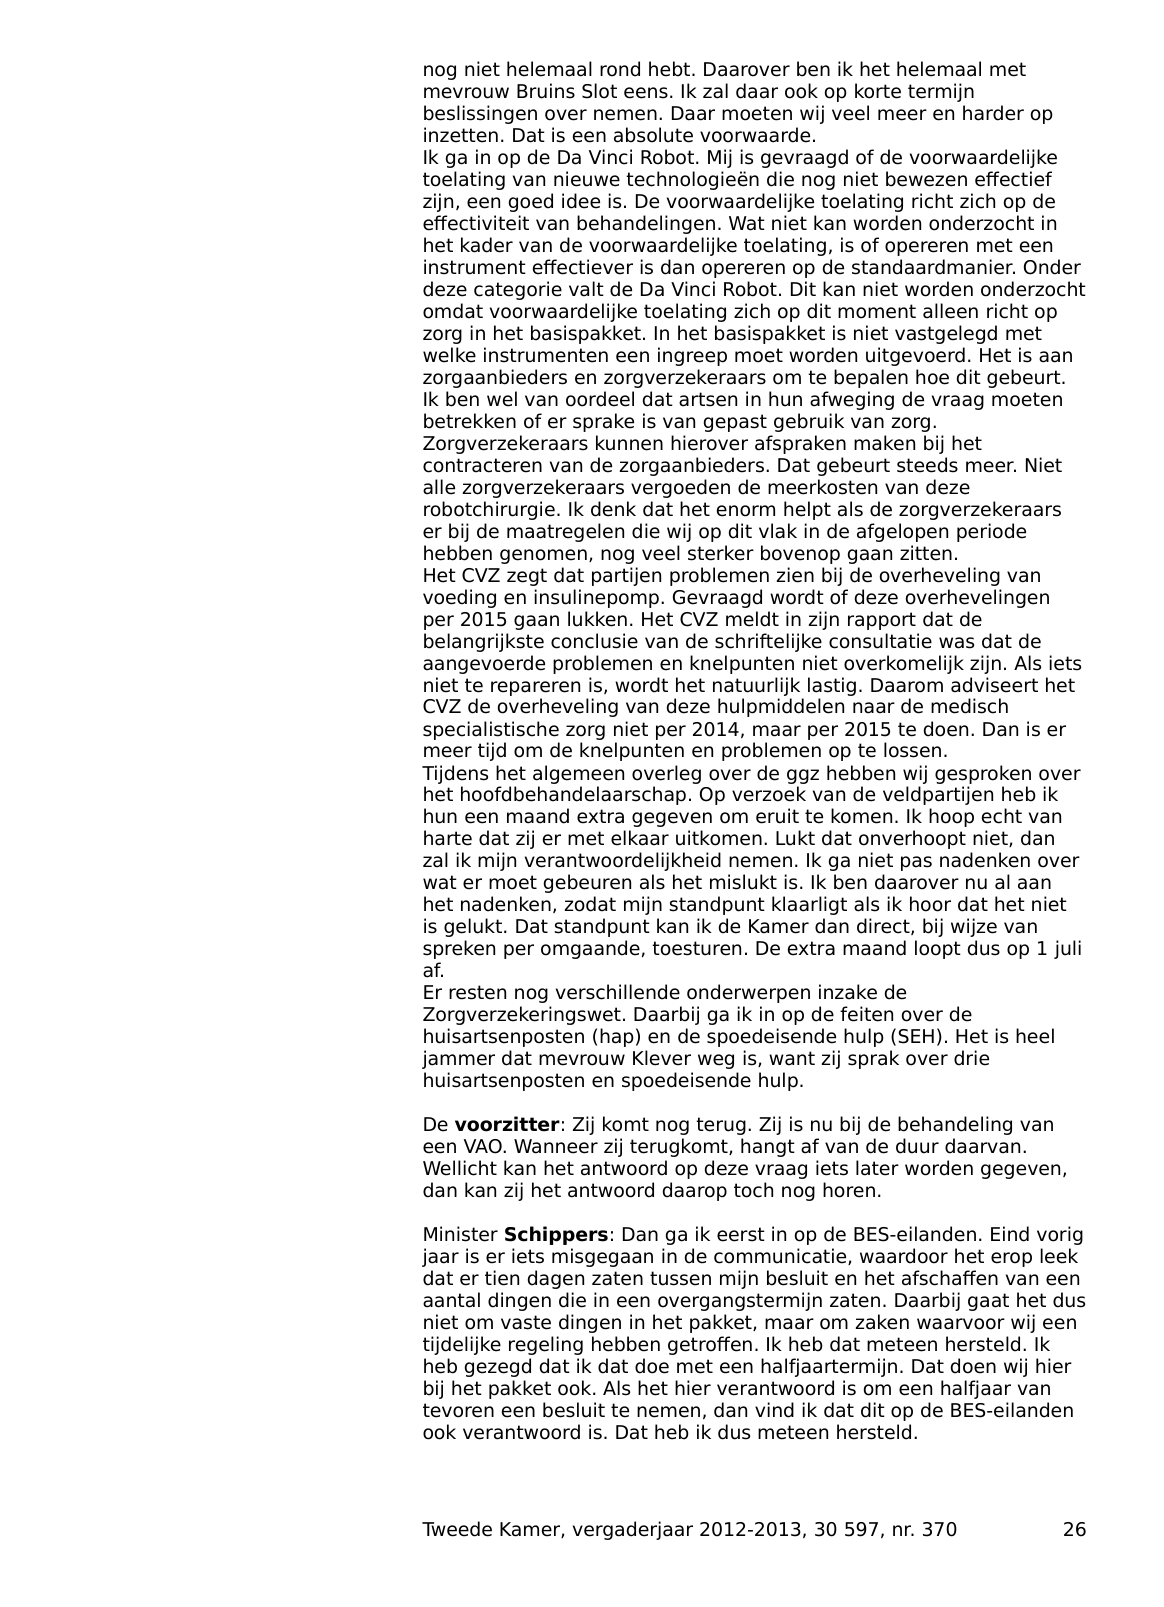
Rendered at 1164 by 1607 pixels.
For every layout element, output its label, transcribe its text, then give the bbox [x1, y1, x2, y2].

text De voorzitter: Zij komt nog terug. Zij is nu bij de behandeling van een VAO. Wanneer zij terugkomt, hangt af van de duur daarvan. Wellicht kan het antwoord op deze vraag iets later worden gegeven, dan kan zij het antwoord daarop toch nog horen. [422, 1114, 1087, 1202]
text Er resten nog verschillende onderwerpen inzake de Zorgverzekeringswet. Daarbij ga ik in op de feiten over de huisartsenposten (hap) en de spoedeisende hulp (SEH). Het is heel jammer dat mevrouw Klever weg is, want zij sprak over drie huisartsenposten en spoedeisende hulp. [422, 982, 1087, 1092]
text Het CVZ zegt dat partijen problemen zien bij de overheveling van voeding en insulinepomp. Gevraagd wordt of deze overhevelingen per 2015 gaan lukken. Het CVZ meldt in zijn rapport dat de belangrijkste conclusie van de schriftelijke consultatie was dat de aangevoerde problemen en knelpunten niet overkomelijk zijn. Als iets niet te repareren is, wordt het natuurlijk lastig. Daarom adviseert het CVZ de overheveling van deze hulpmiddelen naar de medisch specialistische zorg niet per 2014, maar per 2015 te doen. Dan is er meer tijd om de knelpunten en problemen op te lossen. [422, 564, 1087, 762]
text nog niet helemaal rond hebt. Daarover ben ik het helemaal met mevrouw Bruins Slot eens. Ik zal daar ook op korte termijn beslissingen over nemen. Daar moeten wij veel meer en harder op inzetten. Dat is een absolute voorwaarde. [422, 59, 1087, 147]
text Tijdens het algemeen overleg over de ggz hebben wij gesproken over het hoofdbehandelaarschap. Op verzoek van de veldpartijen heb ik hun een maand extra gegeven om eruit te komen. Ik hoop echt van harte dat zij er met elkaar uitkomen. Lukt dat onverhoopt niet, dan zal ik mijn verantwoordelijkheid nemen. Ik ga niet pas nadenken over wat er moet gebeuren als het mislukt is. Ik ben daarover nu al aan het nadenken, zodat mijn standpunt klaarligt als ik hoor dat het niet is gelukt. Dat standpunt kan ik de Kamer dan direct, bij wijze van spreken per omgaande, toesturen. De extra maand loopt dus op 1 juli af. [422, 762, 1087, 982]
text Ik ga in op de Da Vinci Robot. Mij is gevraagd of de voorwaardelijke toelating van nieuwe technologieën die nog niet bewezen effectief zijn, een goed idee is. De voorwaardelijke toelating richt zich op de effectiviteit van behandelingen. Wat niet kan worden onderzocht in het kader van de voorwaardelijke toelating, is of opereren met een instrument effectiever is dan opereren op de standaardmanier. Onder deze categorie valt de Da Vinci Robot. Dit kan niet worden onderzocht omdat voorwaardelijke toelating zich op dit moment alleen richt op zorg in het basispakket. In het basispakket is niet vastgelegd met welke instrumenten een ingreep moet worden uitgevoerd. Het is aan zorgaanbieders en zorgverzekeraars om te bepalen hoe dit gebeurt. Ik ben wel van oordeel dat artsen in hun afweging de vraag moeten betrekken of er sprake is van gepast gebruik van zorg. Zorgverzekeraars kunnen hierover afspraken maken bij het contracteren van de zorgaanbieders. Dat gebeurt steeds meer. Niet alle zorgverzekeraars vergoeden de meerkosten van deze robotchirurgie. Ik denk dat het enorm helpt als de zorgverzekeraars er bij de maatregelen die wij op dit vlak in de afgelopen periode hebben genomen, nog veel sterker bovenop gaan zitten. [422, 147, 1087, 564]
text Minister Schippers: Dan ga ik eerst in op de BES-eilanden. Eind vorig jaar is er iets misgegaan in de communicatie, waardoor het erop leek dat er tien dagen zaten tussen mijn besluit en het afschaffen van een aantal dingen die in een overgangstermijn zaten. Daarbij gaat het dus niet om vaste dingen in het pakket, maar om zaken waarvoor wij een tijdelijke regeling hebben getroffen. Ik heb dat meteen hersteld. Ik heb gezegd dat ik dat doe met een halfjaartermijn. Dat doen wij hier bij het pakket ook. Als het hier verantwoord is om een halfjaar van tevoren een besluit te nemen, dan vind ik dat dit op de BES-eilanden ook verantwoord is. Dat heb ik dus meteen hersteld. [422, 1224, 1087, 1444]
